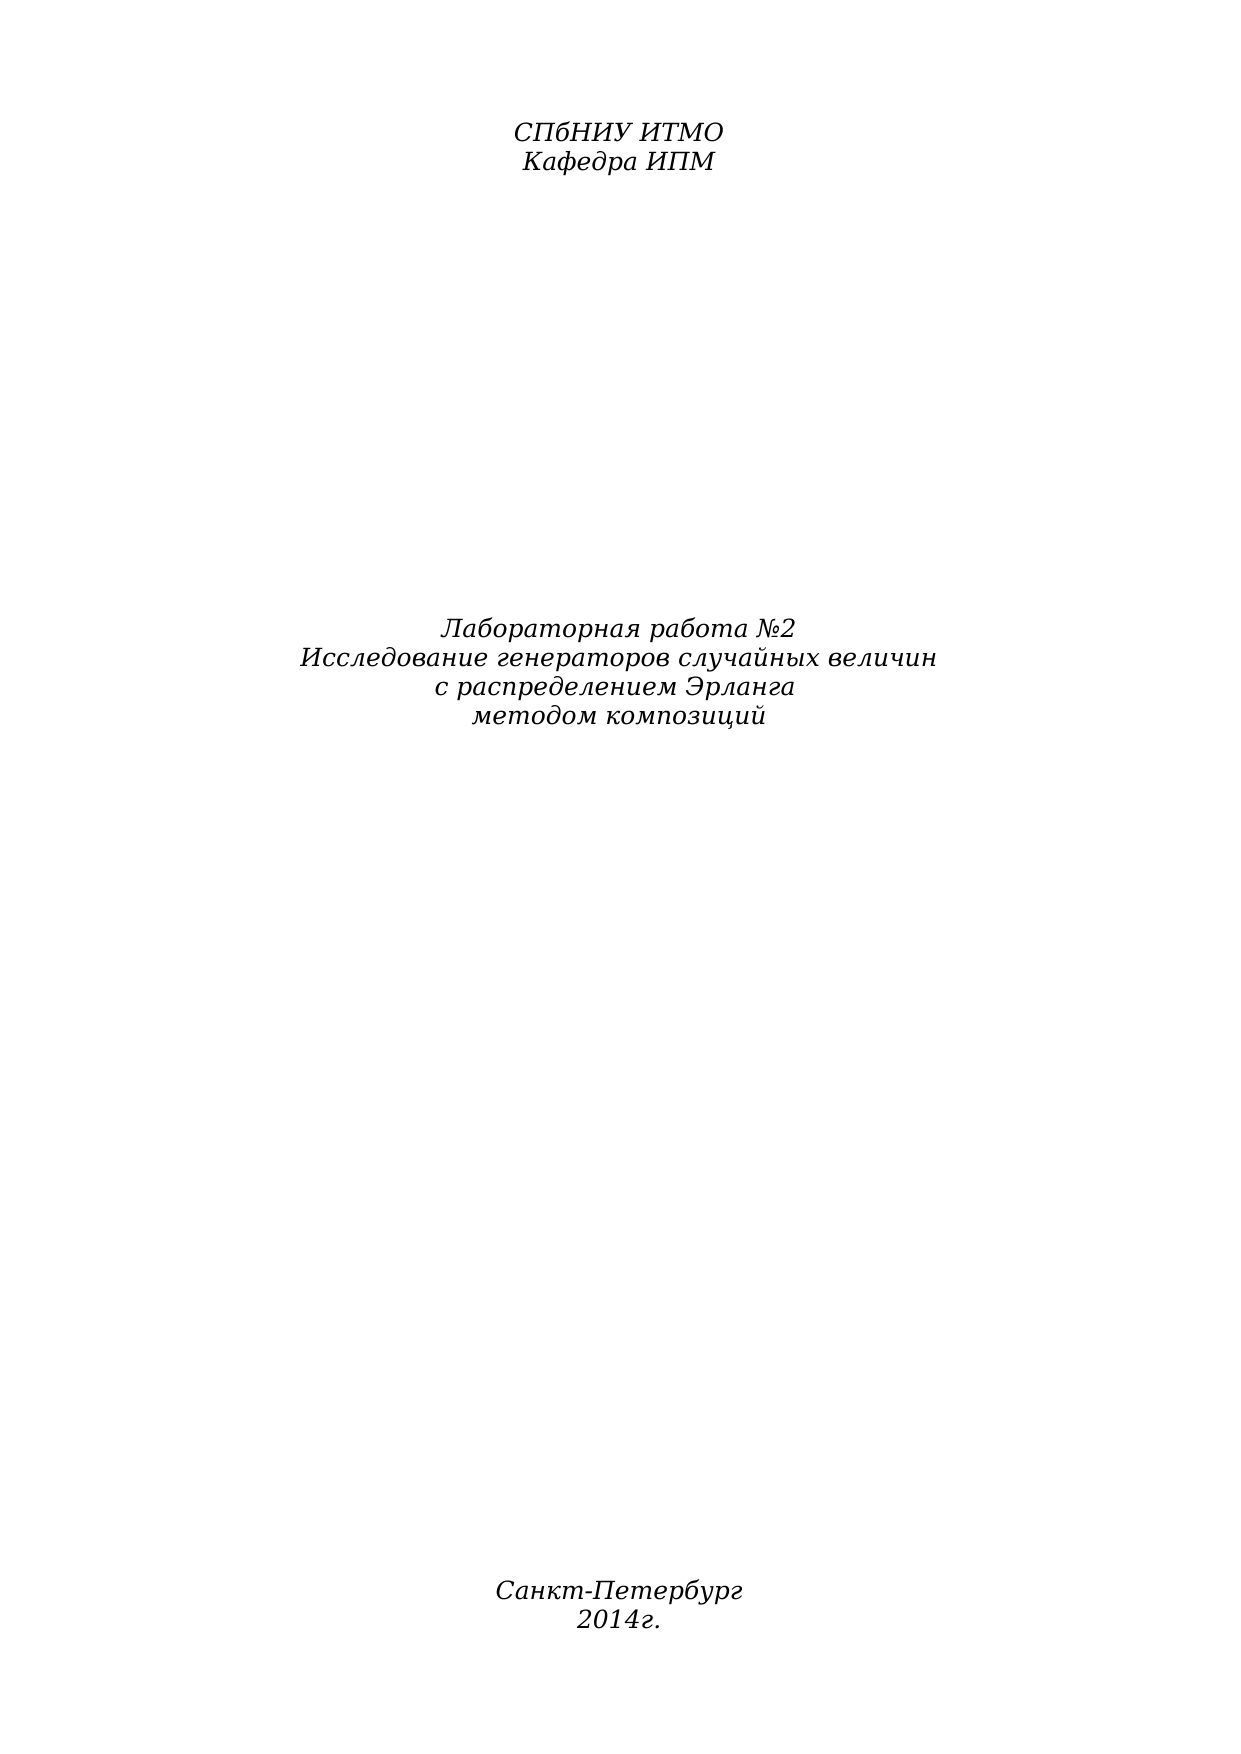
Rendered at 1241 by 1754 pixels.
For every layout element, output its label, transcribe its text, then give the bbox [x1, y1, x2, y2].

text Санкт-Петербург [118, 1576, 1122, 1606]
text методом композиций [118, 701, 1122, 731]
text Исследование генераторов случайных величин [118, 643, 1122, 672]
text с распределением Эрланга [118, 672, 1122, 701]
text Кафедра ИПМ [118, 147, 1122, 176]
text СПбНИУ ИТМО [118, 118, 1122, 147]
text Лабораторная работа №2 [118, 614, 1122, 643]
text 2014г. [118, 1606, 1122, 1635]
